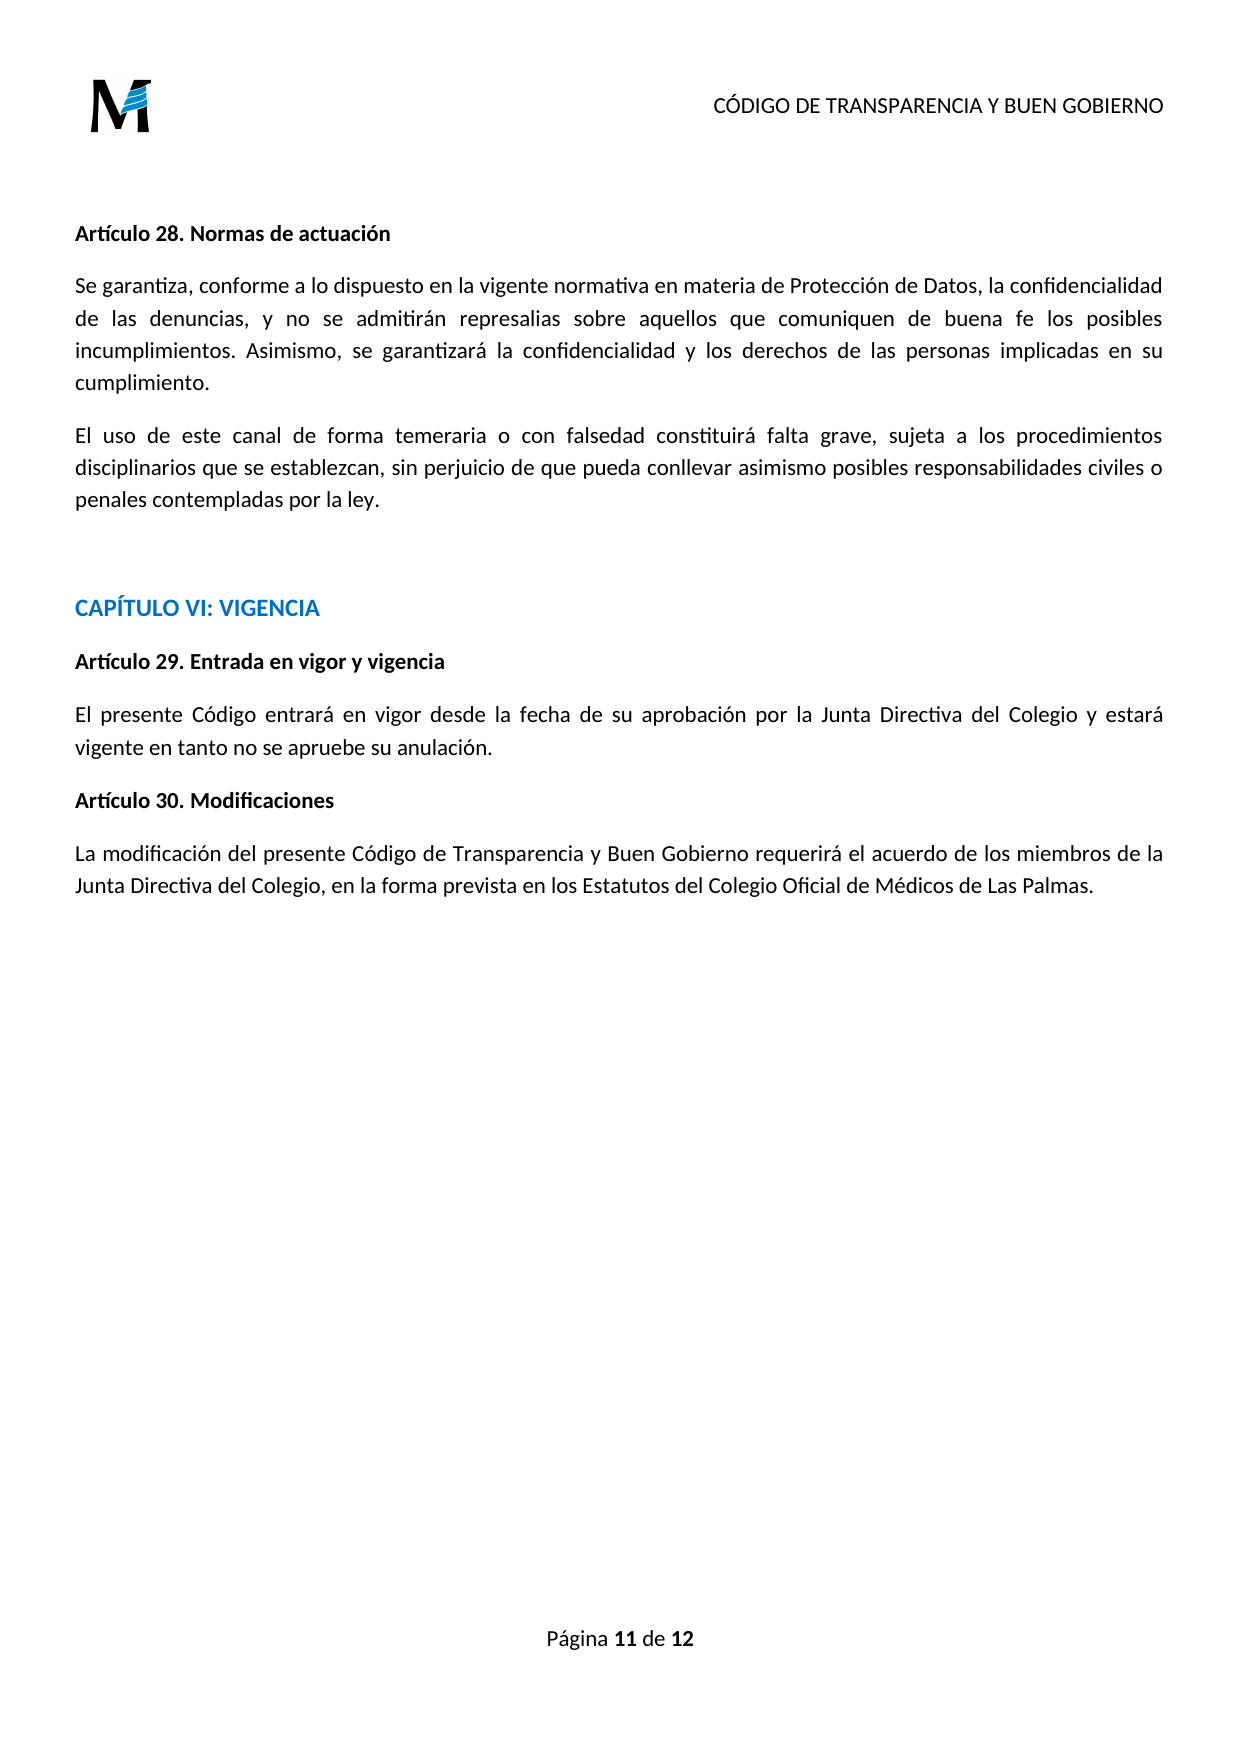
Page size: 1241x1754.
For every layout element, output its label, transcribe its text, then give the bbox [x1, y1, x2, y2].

text El presente Código entrará en vigor desde la fecha de su aprobación por la Junta Directiva del Colegio y estará vigente en tanto no se apruebe su anulación. [75, 701, 1165, 761]
text Se garantiza, conforme a lo dispuesto en la vigente normativa en materia de Protección de Datos, la confidencialidad de las denuncias, y no se admitirán represalias sobre aquellos que comuniquen de buena fe los posibles incumplimientos. Asimismo, se garantizará la confidencialidad y los derechos de las personas implicadas en su cumplimiento. [75, 272, 1165, 396]
text Artículo 28. Normas de actuación [75, 219, 1165, 247]
text CAPÍTULO VI: VIGENCIA [75, 592, 1165, 622]
text Artículo 30. Modificaciones [75, 786, 1165, 814]
text El uso de este canal de forma temeraria o con falsedad constituirá falta grave, sujeta a los procedimientos disciplinarios que se establezcan, sin perjuicio de que pueda conllevar asimismo posibles responsabilidades civiles o penales contempladas por la ley. [75, 421, 1165, 514]
text Artículo 29. Entrada en vigor y vigencia [75, 647, 1165, 676]
text La modificación del presente Código de Transparencia y Buen Gobierno requerirá el acuerdo de los miembros de la Junta Directiva del Colegio, en la forma prevista en los Estatutos del Colegio Oficial de Médicos de Las Palmas. [75, 839, 1165, 899]
